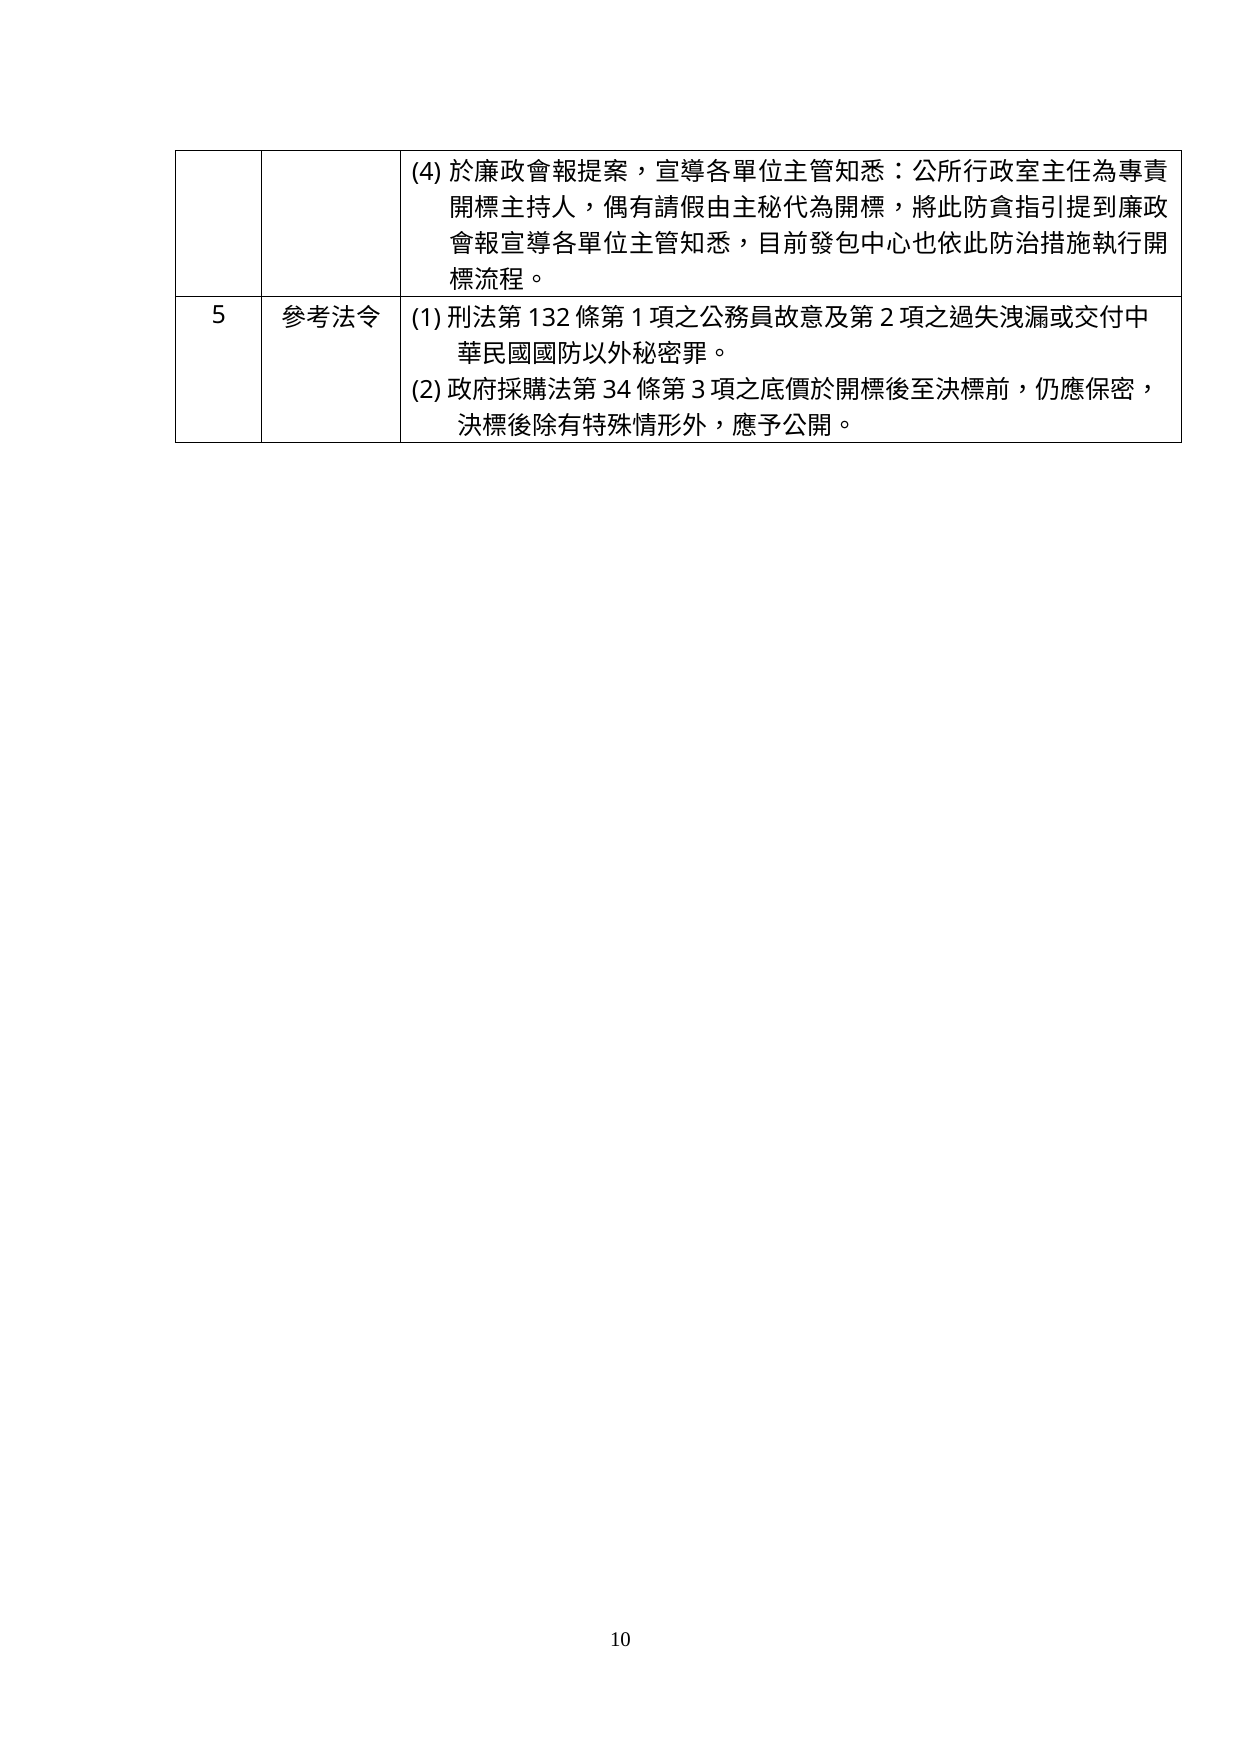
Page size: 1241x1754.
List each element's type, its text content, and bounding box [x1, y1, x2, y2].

table_cell 5 [176, 297, 261, 442]
table_cell 參考法令 [262, 297, 400, 442]
table_cell 刑法第132條第1項之公務員故意及第2項之過失洩漏或交付中 華民國國防以外秘密罪。 政府採購法第34條第3項之底價於開標後至決標前，仍應保密， 決標後除有特殊情形外，應予公開。 [401, 297, 1181, 442]
table_cell [176, 151, 261, 296]
table_cell [262, 151, 400, 296]
table_cell (4) 於廉政會報提案，宣導各單位主管知悉：公所行政室主任為專責開標主持人，偶有請假由主秘代為開標，將此防貪指引提到廉政會報宣導各單位主管知悉，目前發包中心也依此防治措施執行開標流程。 [401, 151, 1181, 296]
